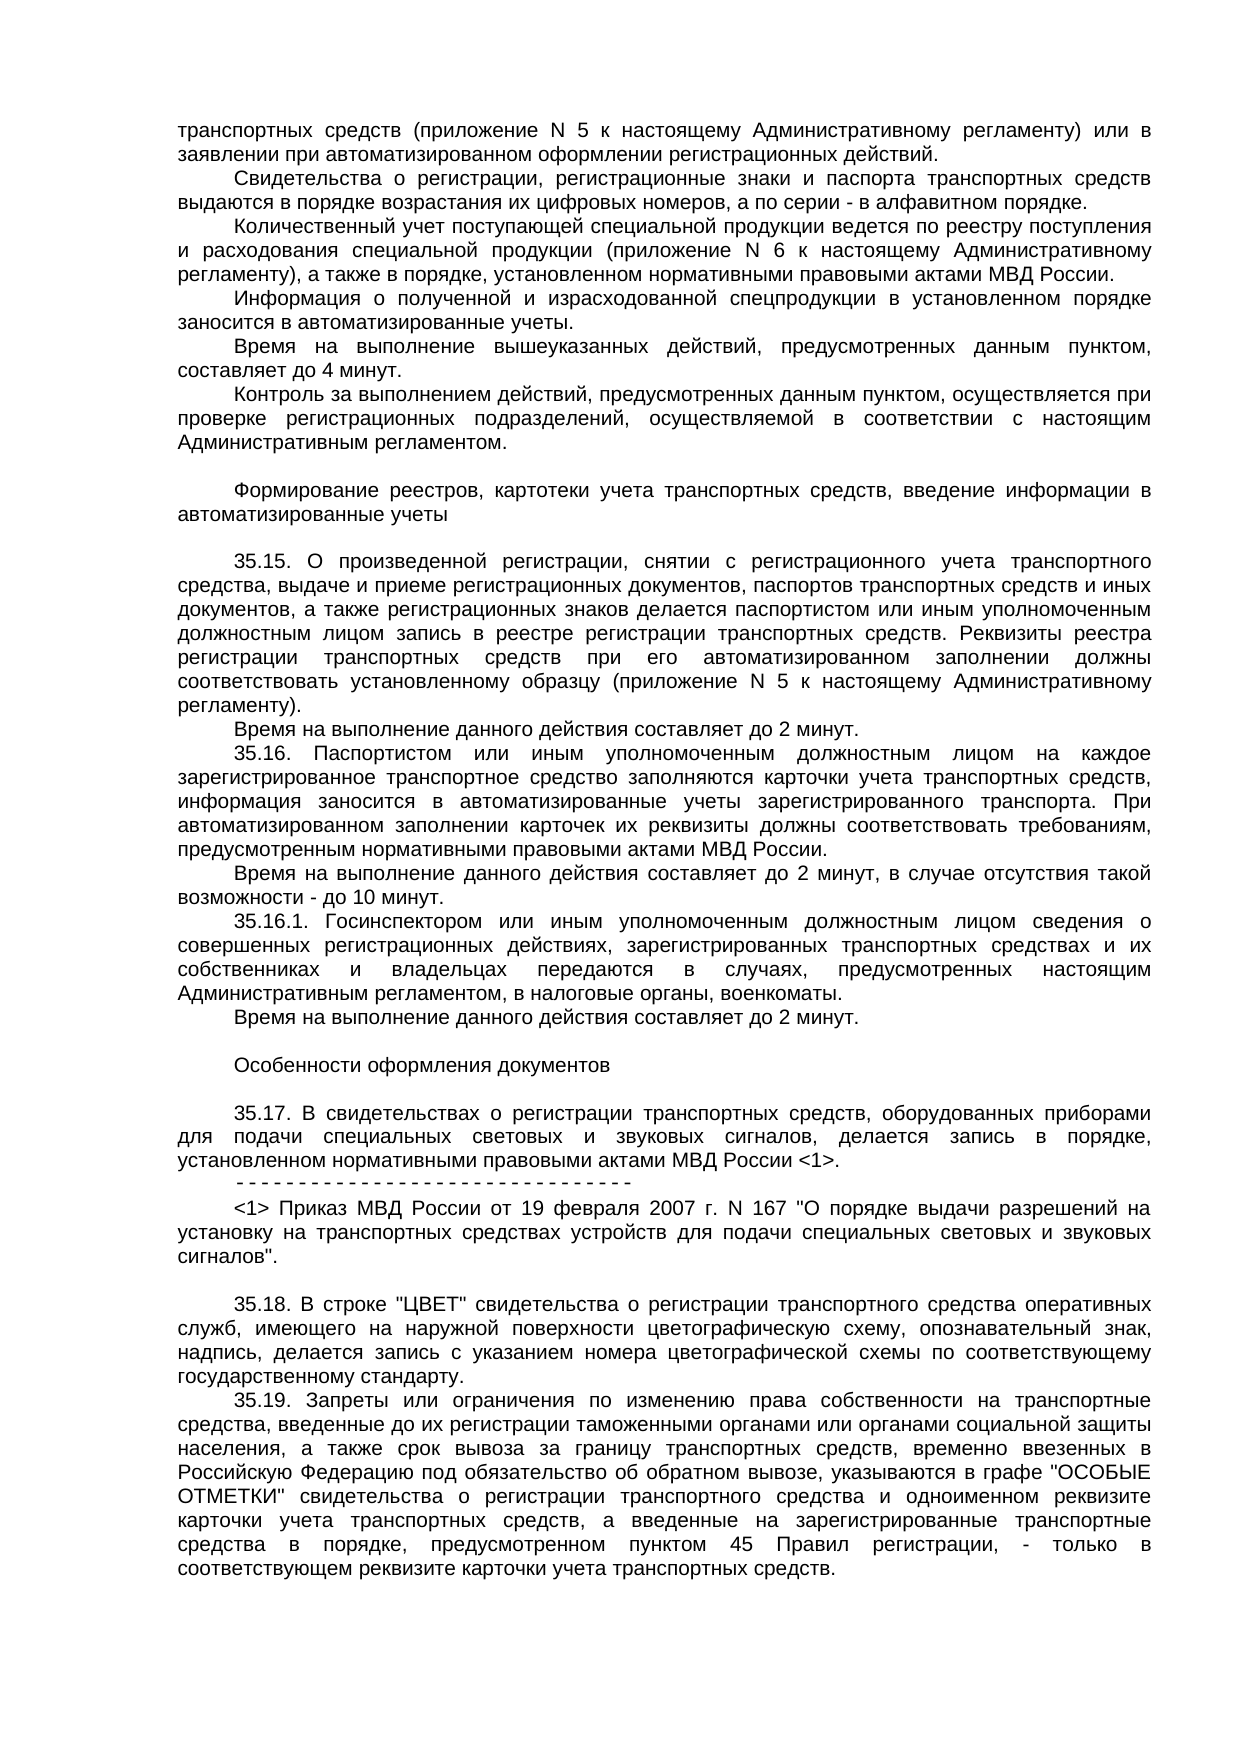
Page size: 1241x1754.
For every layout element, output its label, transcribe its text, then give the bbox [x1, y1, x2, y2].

text 35.17. В свидетельствах о регистрации транспортных средств, оборудованных приборами для подачи специальных световых и звуковых сигналов, делается запись в порядке, установленном нормативными правовыми актами МВД России <1>. [177, 1100, 1152, 1172]
text Время на выполнение данного действия составляет до 2 минут. [177, 1004, 1152, 1028]
text 35.19. Запреты или ограничения по изменению права собственности на транспортные средства, введенные до их регистрации таможенными органами или органами социальной защиты населения, а также срок вывоза за границу транспортных средств, временно ввезенных в Российскую Федерацию под обязательство об обратном вывозе, указываются в графе "ОСОБЫЕ ОТМЕТКИ" свидетельства о регистрации транспортного средства и одноименном реквизите карточки учета транспортных средств, а введенные на зарегистрированные транспортные средства в порядке, предусмотренном пунктом 45 Правил регистрации, - только в соответствующем реквизите карточки учета транспортных средств. [177, 1388, 1152, 1579]
text Особенности оформления документов [177, 1052, 1152, 1076]
text Контроль за выполнением действий, предусмотренных данным пунктом, осуществляется при проверке регистрационных подразделений, осуществляемой в соответствии с настоящим Административным регламентом. [177, 382, 1152, 453]
text 35.18. В строке "ЦВЕТ" свидетельства о регистрации транспортного средства оперативных служб, имеющего на наружной поверхности цветографическую схему, опознавательный знак, надпись, делается запись с указанием номера цветографической схемы по соответствующему государственному стандарту. [177, 1292, 1152, 1388]
text 35.15. О произведенной регистрации, снятии с регистрационного учета транспортного средства, выдаче и приеме регистрационных документов, паспортов транспортных средств и иных документов, а также регистрационных знаков делается паспортистом или иным уполномоченным должностным лицом запись в реестре регистрации транспортных средств. Реквизиты реестра регистрации транспортных средств при его автоматизированном заполнении должны соответствовать установленному образцу (приложение N 5 к настоящему Административному регламенту). [177, 549, 1152, 717]
text Время на выполнение данного действия составляет до 2 минут. [177, 717, 1152, 741]
text -------------------------------- [177, 1172, 1152, 1196]
text 35.16. Паспортистом или иным уполномоченным должностным лицом на каждое зарегистрированное транспортное средство заполняются карточки учета транспортных средств, информация заносится в автоматизированные учеты зарегистрированного транспорта. При автоматизированном заполнении карточек их реквизиты должны соответствовать требованиям, предусмотренным нормативными правовыми актами МВД России. [177, 741, 1152, 861]
text транспортных средств (приложение N 5 к настоящему Административному регламенту) или в заявлении при автоматизированном оформлении регистрационных действий. [177, 118, 1152, 166]
text Количественный учет поступающей специальной продукции ведется по реестру поступления и расходования специальной продукции (приложение N 6 к настоящему Административному регламенту), а также в порядке, установленном нормативными правовыми актами МВД России. [177, 214, 1152, 286]
text Время на выполнение данного действия составляет до 2 минут, в случае отсутствия такой возможности - до 10 минут. [177, 861, 1152, 909]
text 35.16.1. Госинспектором или иным уполномоченным должностным лицом сведения о совершенных регистрационных действиях, зарегистрированных транспортных средствах и их собственниках и владельцах передаются в случаях, предусмотренных настоящим Административным регламентом, в налоговые органы, военкоматы. [177, 909, 1152, 1004]
text Свидетельства о регистрации, регистрационные знаки и паспорта транспортных средств выдаются в порядке возрастания их цифровых номеров, а по серии - в алфавитном порядке. [177, 166, 1152, 214]
text <1> Приказ МВД России от 19 февраля 2007 г. N 167 "О порядке выдачи разрешений на установку на транспортных средствах устройств для подачи специальных световых и звуковых сигналов". [177, 1196, 1152, 1268]
text Формирование реестров, картотеки учета транспортных средств, введение информации в автоматизированные учеты [177, 477, 1152, 525]
text Информация о полученной и израсходованной спецпродукции в установленном порядке заносится в автоматизированные учеты. [177, 286, 1152, 334]
text Время на выполнение вышеуказанных действий, предусмотренных данным пунктом, составляет до 4 минут. [177, 334, 1152, 382]
